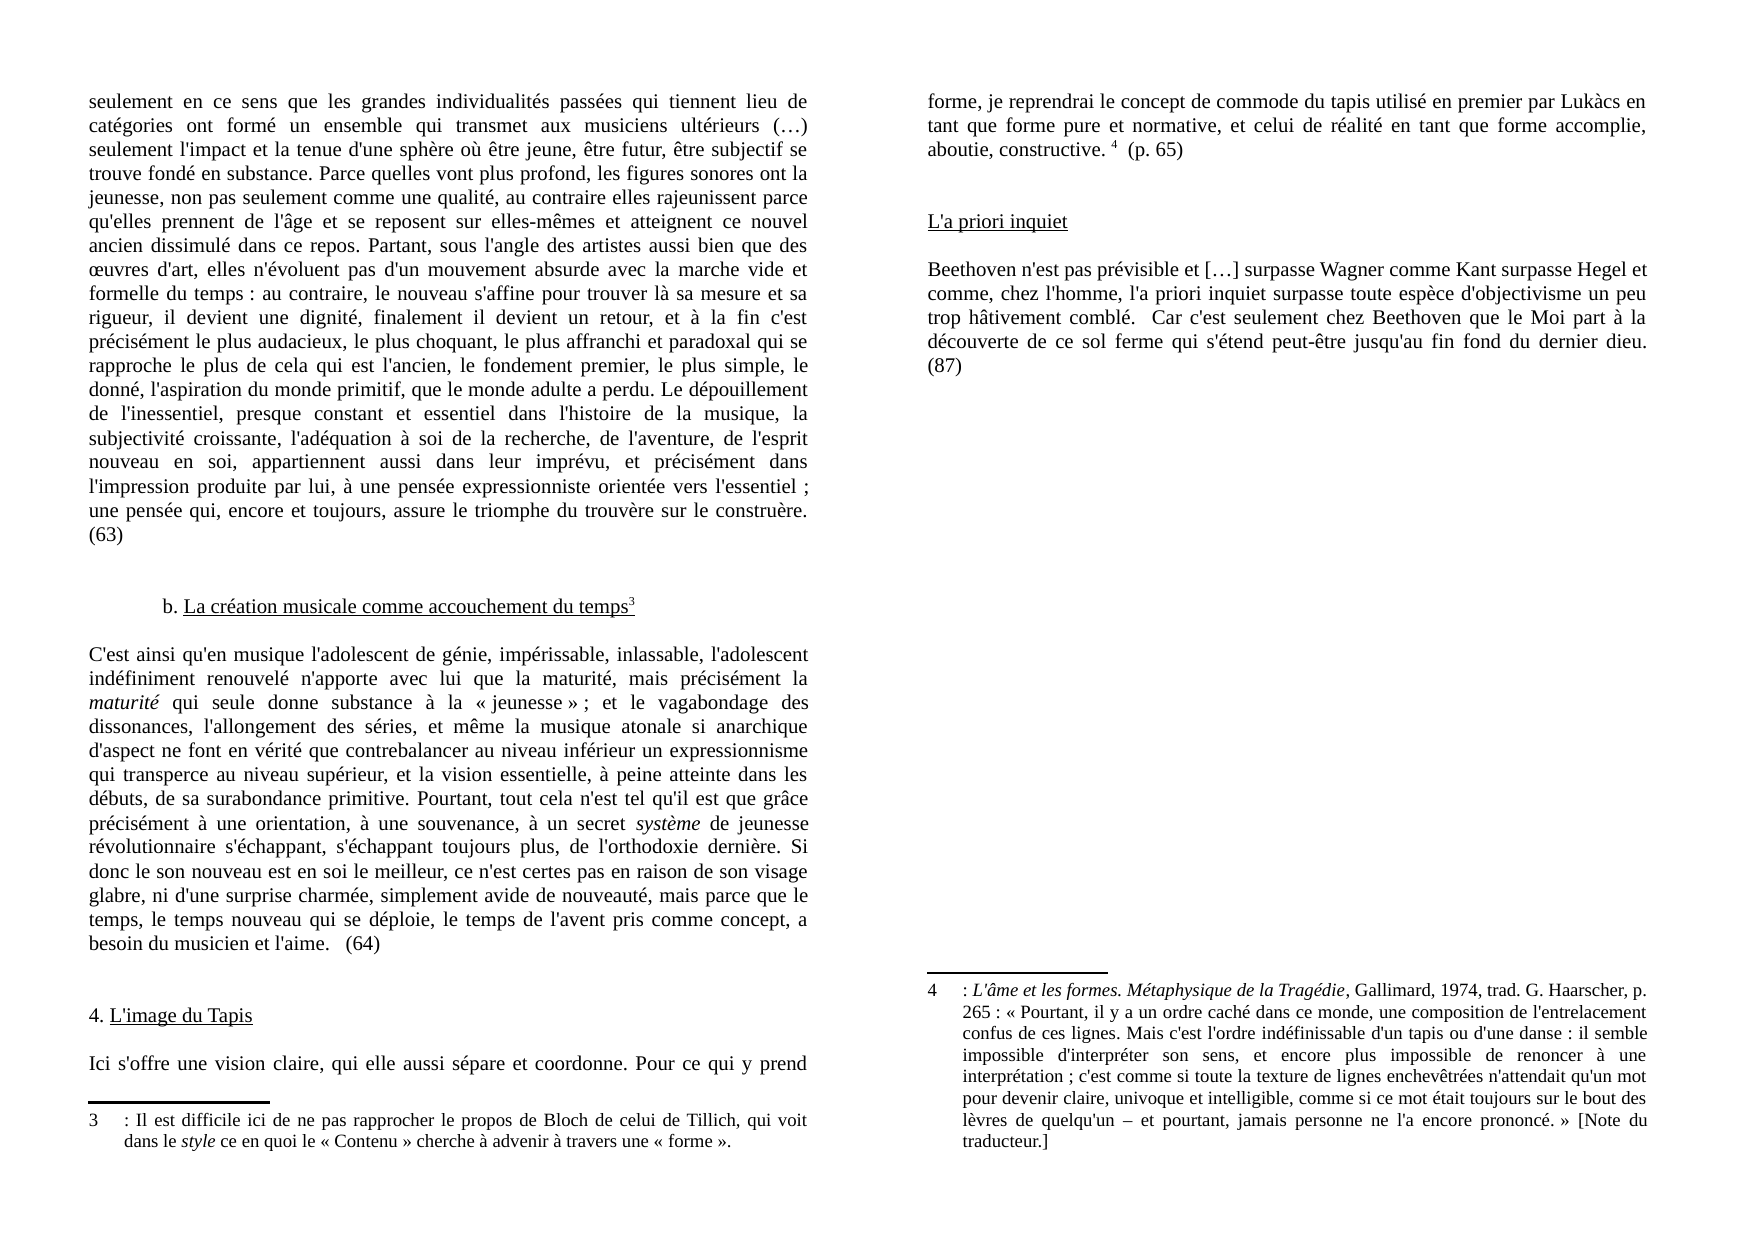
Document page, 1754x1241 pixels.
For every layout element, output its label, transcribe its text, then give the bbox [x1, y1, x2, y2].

text C'est ainsi qu'en musique l'adolescent de génie, impérissable, inlassable, l'adolescent indéfiniment renouvelé n'apporte avec lui que la maturité, mais précisément la maturité qui seule donne substance à la « jeunesse » ; et le vagabondage des dissonances, l'allongement des séries, et même la musique atonale si anarchique d'aspect ne font en vérité que contrebalancer au niveau inférieur un expressionnisme qui transperce au niveau supérieur, et la vision essentielle, à peine atteinte dans les débuts, de sa surabondance primitive. Pourtant, tout cela n'est tel qu'il est que grâce précisément à une orientation, à une souvenance, à un secret système de jeunesse révolutionnaire s'échappant, s'échappant toujours plus, de l'orthodoxie dernière. Si donc le son nouveau est en soi le meilleur, ce n'est certes pas en raison de son visage glabre, ni d'une surprise charmée, simplement avide de nouveauté, mais parce que le temps, le temps nouveau qui se déploie, le temps de l'avent pris comme concept, a besoin du musicien et l'aime. (64) [88, 642, 809, 955]
text : L'âme et les formes. Métaphysique de la Tragédie, Gallimard, 1974, trad. G. Haarscher, p. 265 : « Pourtant, il y a un ordre caché dans ce monde, une composition de l'entrelacement confus de ces lignes. Mais c'est l'ordre indéfinissable d'un tapis ou d'une danse : il semble impossible d'interpréter son sens, et encore plus impossible de renoncer à une interprétation ; c'est comme si toute la texture de lignes enchevêtrées n'attendait qu'un mot pour devenir claire, univoque et intelligible, comme si ce mot était toujours sur le bout des lèvres de quelqu'un – et pourtant, jamais personne ne l'a encore prononcé. » [Note du traducteur.] [927, 979, 1648, 1152]
text L'a priori inquiet [927, 209, 1648, 233]
text 4. L'image du Tapis [88, 1003, 809, 1027]
text forme, je reprendrai le concept de commode du tapis utilisé en premier par Lukàcs en tant que forme pure et normative, et celui de réalité en tant que forme accomplie, aboutie, constructive. (p. 65) [927, 88, 1648, 161]
text seulement en ce sens que les grandes individualités passées qui tiennent lieu de catégories ont formé un ensemble qui transmet aux musiciens ultérieurs (…) seulement l'impact et la tenue d'une sphère où être jeune, être futur, être subjectif se trouve fondé en substance. Parce quelles vont plus profond, les figures sonores ont la jeunesse, non pas seulement comme une qualité, au contraire elles rajeunissent parce qu'elles prennent de l'âge et se reposent sur elles-mêmes et atteignent ce nouvel ancien dissimulé dans ce repos. Partant, sous l'angle des artistes aussi bien que des œuvres d'art, elles n'évoluent pas d'un mouvement absurde avec la marche vide et formelle du temps : au contraire, le nouveau s'affine pour trouver là sa mesure et sa rigueur, il devient une dignité, finalement il devient un retour, et à la fin c'est précisément le plus audacieux, le plus choquant, le plus affranchi et paradoxal qui se rapproche le plus de cela qui est l'ancien, le fondement premier, le plus simple, le donné, l'aspiration du monde primitif, que le monde adulte a perdu. Le dépouillement de l'inessentiel, presque constant et essentiel dans l'histoire de la musique, la subjectivité croissante, l'adéquation à soi de la recherche, de l'aventure, de l'esprit nouveau en soi, appartiennent aussi dans leur imprévu, et précisément dans l'impression produite par lui, à une pensée expressionniste orientée vers l'essentiel ; une pensée qui, encore et toujours, assure le triomphe du trouvère sur le construère. (63) [88, 88, 809, 546]
text Beethoven n'est pas prévisible et […] surpasse Wagner comme Kant surpasse Hegel et comme, chez l'homme, l'a priori inquiet surpasse toute espèce d'objectivisme un peu trop hâtivement comblé. Car c'est seulement chez Beethoven que le Moi part à la découverte de ce sol ferme qui s'étend peut-être jusqu'au fin fond du dernier dieu. (87) [927, 257, 1648, 377]
text Ici s'offre une vision claire, qui elle aussi sépare et coordonne. Pour ce qui y prend [88, 1051, 809, 1075]
text : Il est difficile ici de ne pas rapprocher le propos de Bloch de celui de Tillich, qui voit dans le style ce en quoi le « Contenu » cherche à advenir à travers une « forme ». [88, 1108, 809, 1152]
text b. La création musicale comme accouchement du temps [88, 594, 809, 618]
